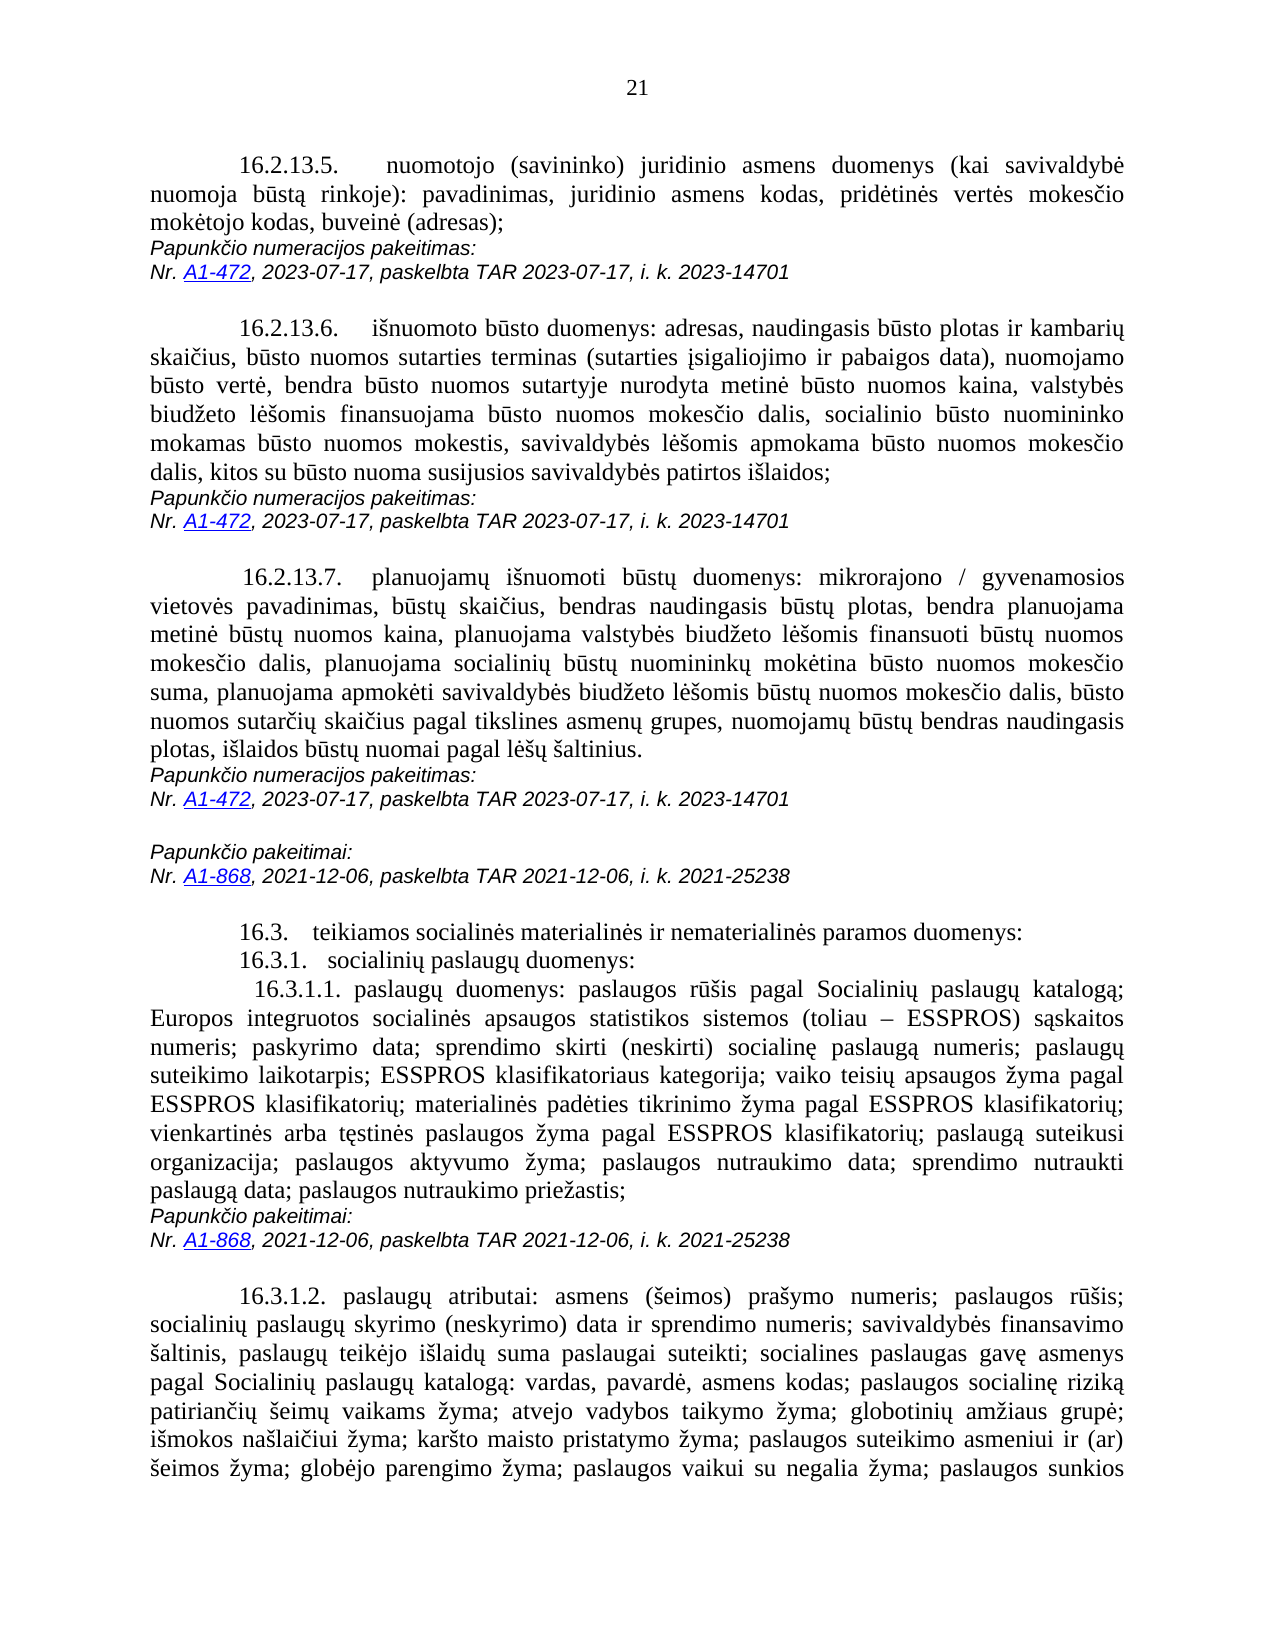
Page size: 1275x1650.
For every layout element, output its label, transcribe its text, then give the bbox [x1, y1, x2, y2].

text Papunkčio numeracijos pakeitimas: [150, 763, 1125, 787]
text 16.3.1.1. paslaugų duomenys: paslaugos rūšis pagal Socialinių paslaugų katalogą; Europos integruotos socialinės apsaugos statistikos sistemos (toliau – ESSPROS) sąskaitos numeris; paskyrimo data; sprendimo skirti (neskirti) socialinę paslaugą numeris; paslaugų suteikimo laikotarpis; ESSPROS klasifikatoriaus kategorija; vaiko teisių apsaugos žyma pagal ESSPROS klasifikatorių; materialinės padėties tikrinimo žyma pagal ESSPROS klasifikatorių; vienkartinės arba tęstinės paslaugos žyma pagal ESSPROS klasifikatorių; paslaugą suteikusi organizacija; paslaugos aktyvumo žyma; paslaugos nutraukimo data; sprendimo nutraukti paslaugą data; paslaugos nutraukimo priežastis; [150, 974, 1125, 1204]
text Papunkčio numeracijos pakeitimas: [150, 485, 1125, 509]
text 16.3.1.2. paslaugų atributai: asmens (šeimos) prašymo numeris; paslaugos rūšis; socialinių paslaugų skyrimo (neskyrimo) data ir sprendimo numeris; savivaldybės finansavimo šaltinis, paslaugų teikėjo išlaidų suma paslaugai suteikti; socialines paslaugas gavę asmenys pagal Socialinių paslaugų katalogą: vardas, pavardė, asmens kodas; paslaugos socialinę riziką patiriančių šeimų vaikams žyma; atvejo vadybos taikymo žyma; globotinių amžiaus grupė; išmokos našlaičiui žyma; karšto maisto pristatymo žyma; paslaugos suteikimo asmeniui ir (ar) šeimos žyma; globėjo parengimo žyma; paslaugos vaikui su negalia žyma; paslaugos sunkios [150, 1281, 1125, 1482]
text 16.3.1. socialinių paslaugų duomenys: [150, 945, 1125, 974]
text Papunkčio pakeitimai: [150, 1204, 1125, 1228]
text Papunkčio pakeitimai: [150, 840, 1125, 864]
text 16.2.13.5. nuomotojo (savininko) juridinio asmens duomenys (kai savivaldybė nuomoja būstą rinkoje): pavadinimas, juridinio asmens kodas, pridėtinės vertės mokesčio mokėtojo kodas, buveinė (adresas); [150, 150, 1125, 236]
text Papunkčio numeracijos pakeitimas: [150, 236, 1125, 260]
text 16.2.13.6. išnuomoto būsto duomenys: adresas, naudingasis būsto plotas ir kambarių skaičius, būsto nuomos sutarties terminas (sutarties įsigaliojimo ir pabaigos data), nuomojamo būsto vertė, bendra būsto nuomos sutartyje nurodyta metinė būsto nuomos kaina, valstybės biudžeto lėšomis finansuojama būsto nuomos mokesčio dalis, socialinio būsto nuomininko mokamas būsto nuomos mokestis, savivaldybės lėšomis apmokama būsto nuomos mokesčio dalis, kitos su būsto nuoma susijusios savivaldybės patirtos išlaidos; [150, 313, 1125, 485]
text Nr. A1-868, 2021-12-06, paskelbta TAR 2021-12-06, i. k. 2021-25238 [150, 864, 1125, 888]
text Nr. A1-472, 2023-07-17, paskelbta TAR 2023-07-17, i. k. 2023-14701 [150, 260, 1125, 284]
text 16.3. teikiamos socialinės materialinės ir nematerialinės paramos duomenys: [150, 917, 1125, 945]
text Nr. A1-868, 2021-12-06, paskelbta TAR 2021-12-06, i. k. 2021-25238 [150, 1228, 1125, 1252]
text Nr. A1-472, 2023-07-17, paskelbta TAR 2023-07-17, i. k. 2023-14701 [150, 509, 1125, 533]
text 16.2.13.7. planuojamų išnuomoti būstų duomenys: mikrorajono / gyvenamosios vietovės pavadinimas, būstų skaičius, bendras naudingasis būstų plotas, bendra planuojama metinė būstų nuomos kaina, planuojama valstybės biudžeto lėšomis finansuoti būstų nuomos mokesčio dalis, planuojama socialinių būstų nuomininkų mokėtina būsto nuomos mokesčio suma, planuojama apmokėti savivaldybės biudžeto lėšomis būstų nuomos mokesčio dalis, būsto nuomos sutarčių skaičius pagal tikslines asmenų grupes, nuomojamų būstų bendras naudingasis plotas, išlaidos būstų nuomai pagal lėšų šaltinius. [150, 562, 1125, 763]
text Nr. A1-472, 2023-07-17, paskelbta TAR 2023-07-17, i. k. 2023-14701 [150, 787, 1125, 811]
